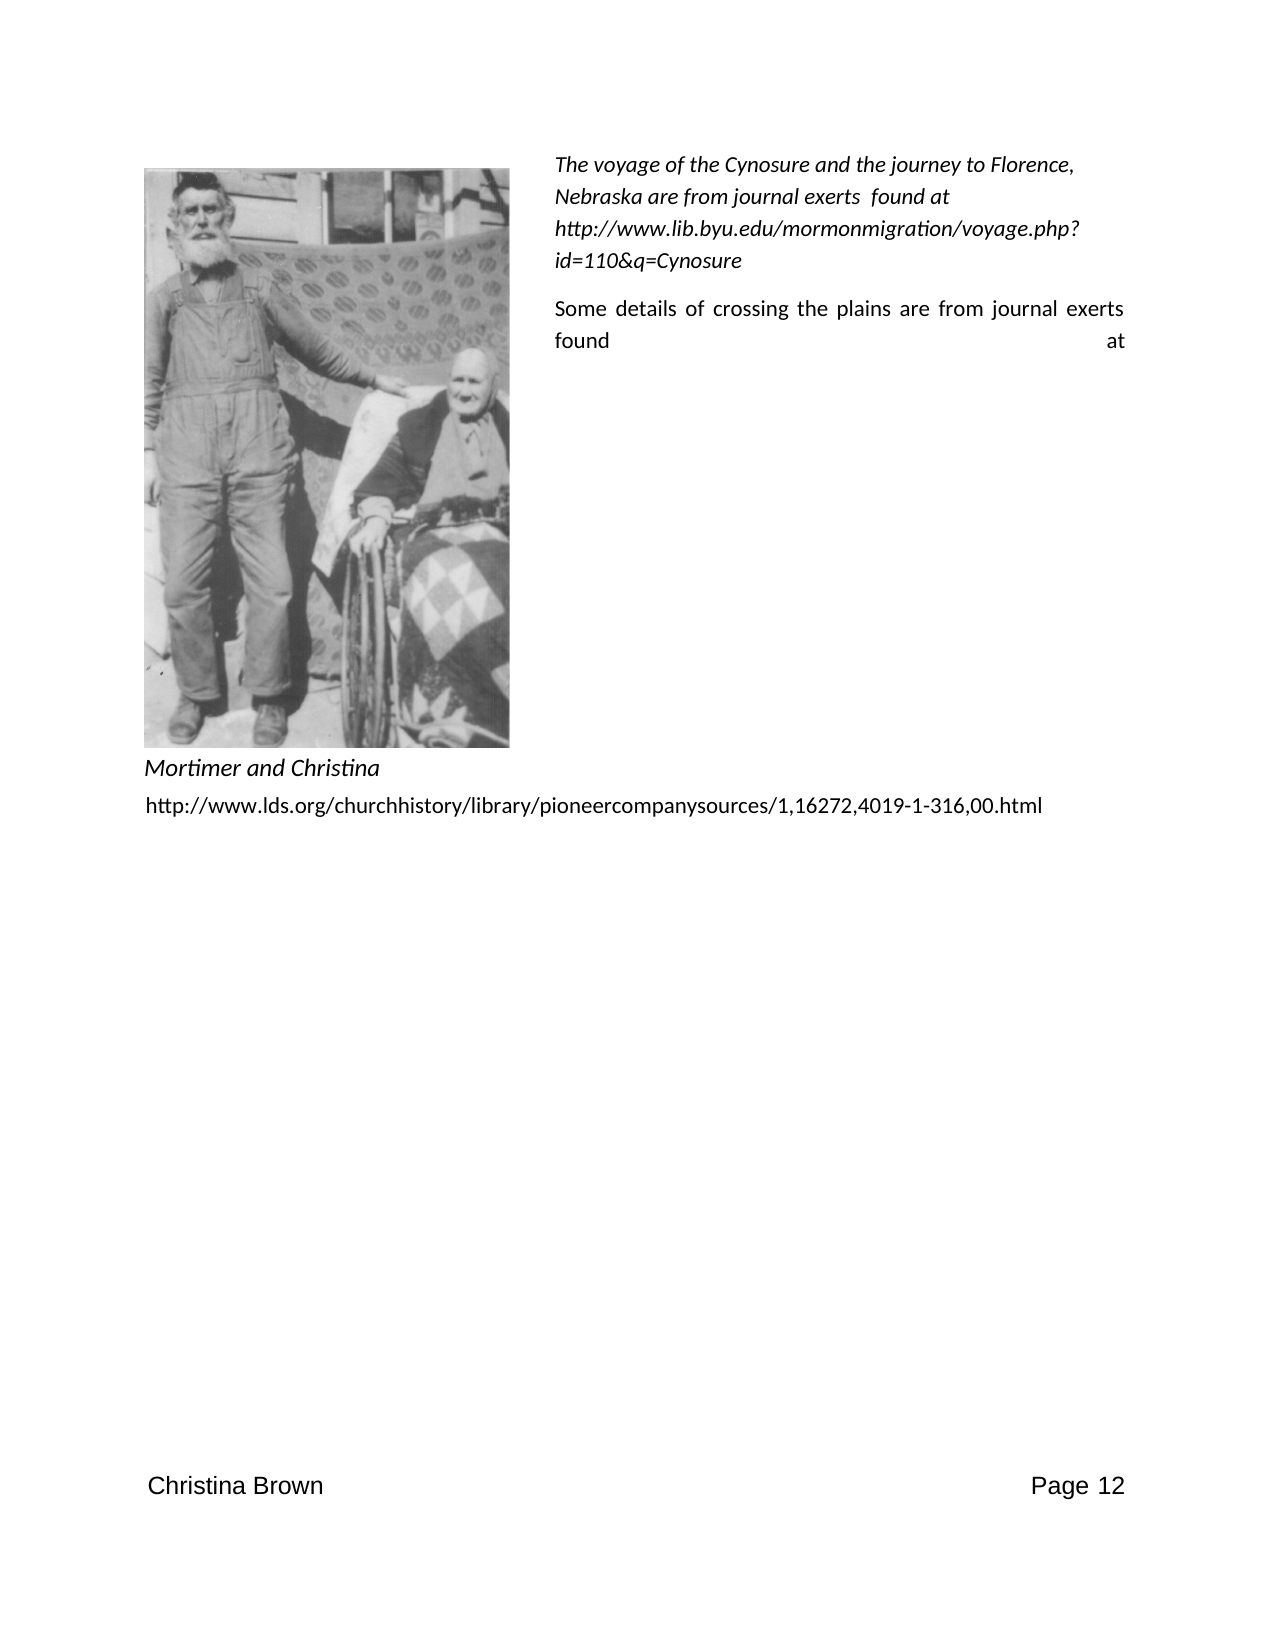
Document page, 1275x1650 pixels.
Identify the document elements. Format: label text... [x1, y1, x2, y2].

text Mortimer and Christina [144, 748, 509, 783]
text The voyage of the Cynosure and the journey to Florence, Nebraska are from journal exerts found at http://www.lib.byu.edu/mormonmigration/voyage.php?id=110&q=Cynosure [145, 150, 1125, 274]
text Some details of crossing the plains are from journal exerts found at http://www.lds.org/churchhistory/library/pioneercompanysources/1,16272,4019-1-316,00.html [145, 294, 1125, 819]
picture [144, 168, 510, 748]
